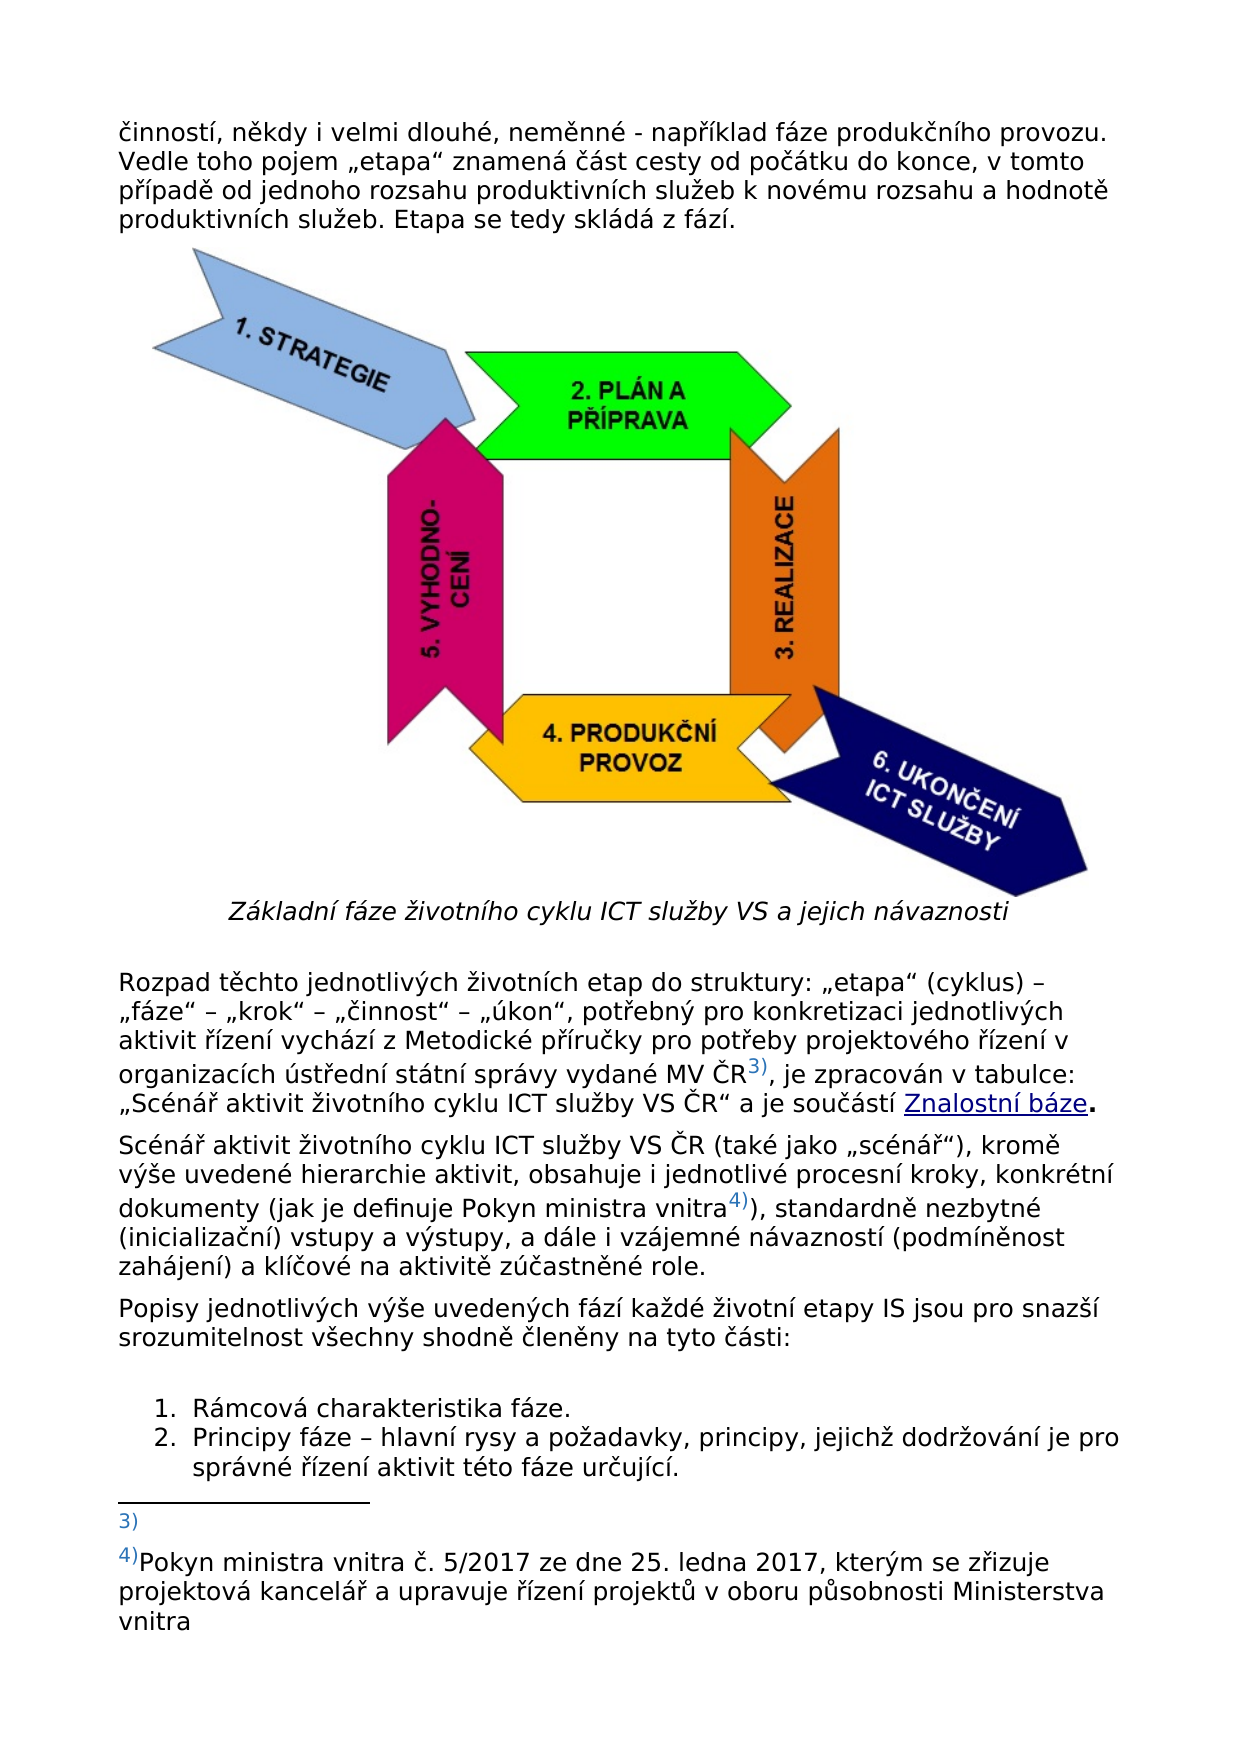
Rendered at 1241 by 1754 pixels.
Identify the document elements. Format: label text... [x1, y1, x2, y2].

text činností, někdy i velmi dlouhé, neměnné - například fáze produkčního provozu. Vedle toho pojem „etapa“ znamená část cesty od počátku do konce, v tomto případě od jednoho rozsahu produktivních služeb k novému rozsahu a hodnotě produktivních služeb. Etapa se tedy skládá z fází. [118, 118, 1122, 235]
text Popisy jednotlivých výše uvedených fází každé životní etapy IS jsou pro snazší srozumitelnost všechny shodně členěny na tyto části: [118, 1294, 1122, 1352]
text Scénář aktivit životního cyklu ICT služby VS ČR (také jako „scénář“), kromě výše uvedené hierarchie aktivit, obsahuje i jednotlivé procesní kroky, konkrétní dokumenty (jak je definuje Pokyn ministra vnitra), standardně nezbytné (inicializační) vstupy a výstupy, a dále i vzájemné návazností (podmíněnost zahájení) a klíčové na aktivitě zúčastněné role. [118, 1131, 1122, 1282]
text Pokyn ministra vnitra č. 5/2017 ze dne 25. ledna 2017, kterým se zřizuje projektová kancelář a upravuje řízení projektů v oboru působnosti Ministerstva vnitra [118, 1543, 1122, 1636]
text Základní fáze životního cyklu ICT služby VS a jejich návaznosti [151, 897, 1089, 926]
text Rozpad těchto jednotlivých životních etap do struktury: „etapa“ (cyklus) – „fáze“ – „krok“ – „činnost“ – „úkon“, potřebný pro konkretizaci jednotlivých aktivit řízení vychází z Metodické příručky pro potřeby projektového řízení v organizacích ústřední státní správy vydané MV ČR, je zpracován v tabulce: „Scénář aktivit životního cyklu ICT služby VS ČR“ a je součástí Znalostní báze. [118, 968, 1122, 1118]
picture [151, 247, 1089, 897]
list Rámcová charakteristika fáze. [177, 1394, 1122, 1424]
list Principy fáze – hlavní rysy a požadavky, principy, jejichž dodržování je pro správné řízení aktivit této fáze určující. [177, 1424, 1122, 1482]
